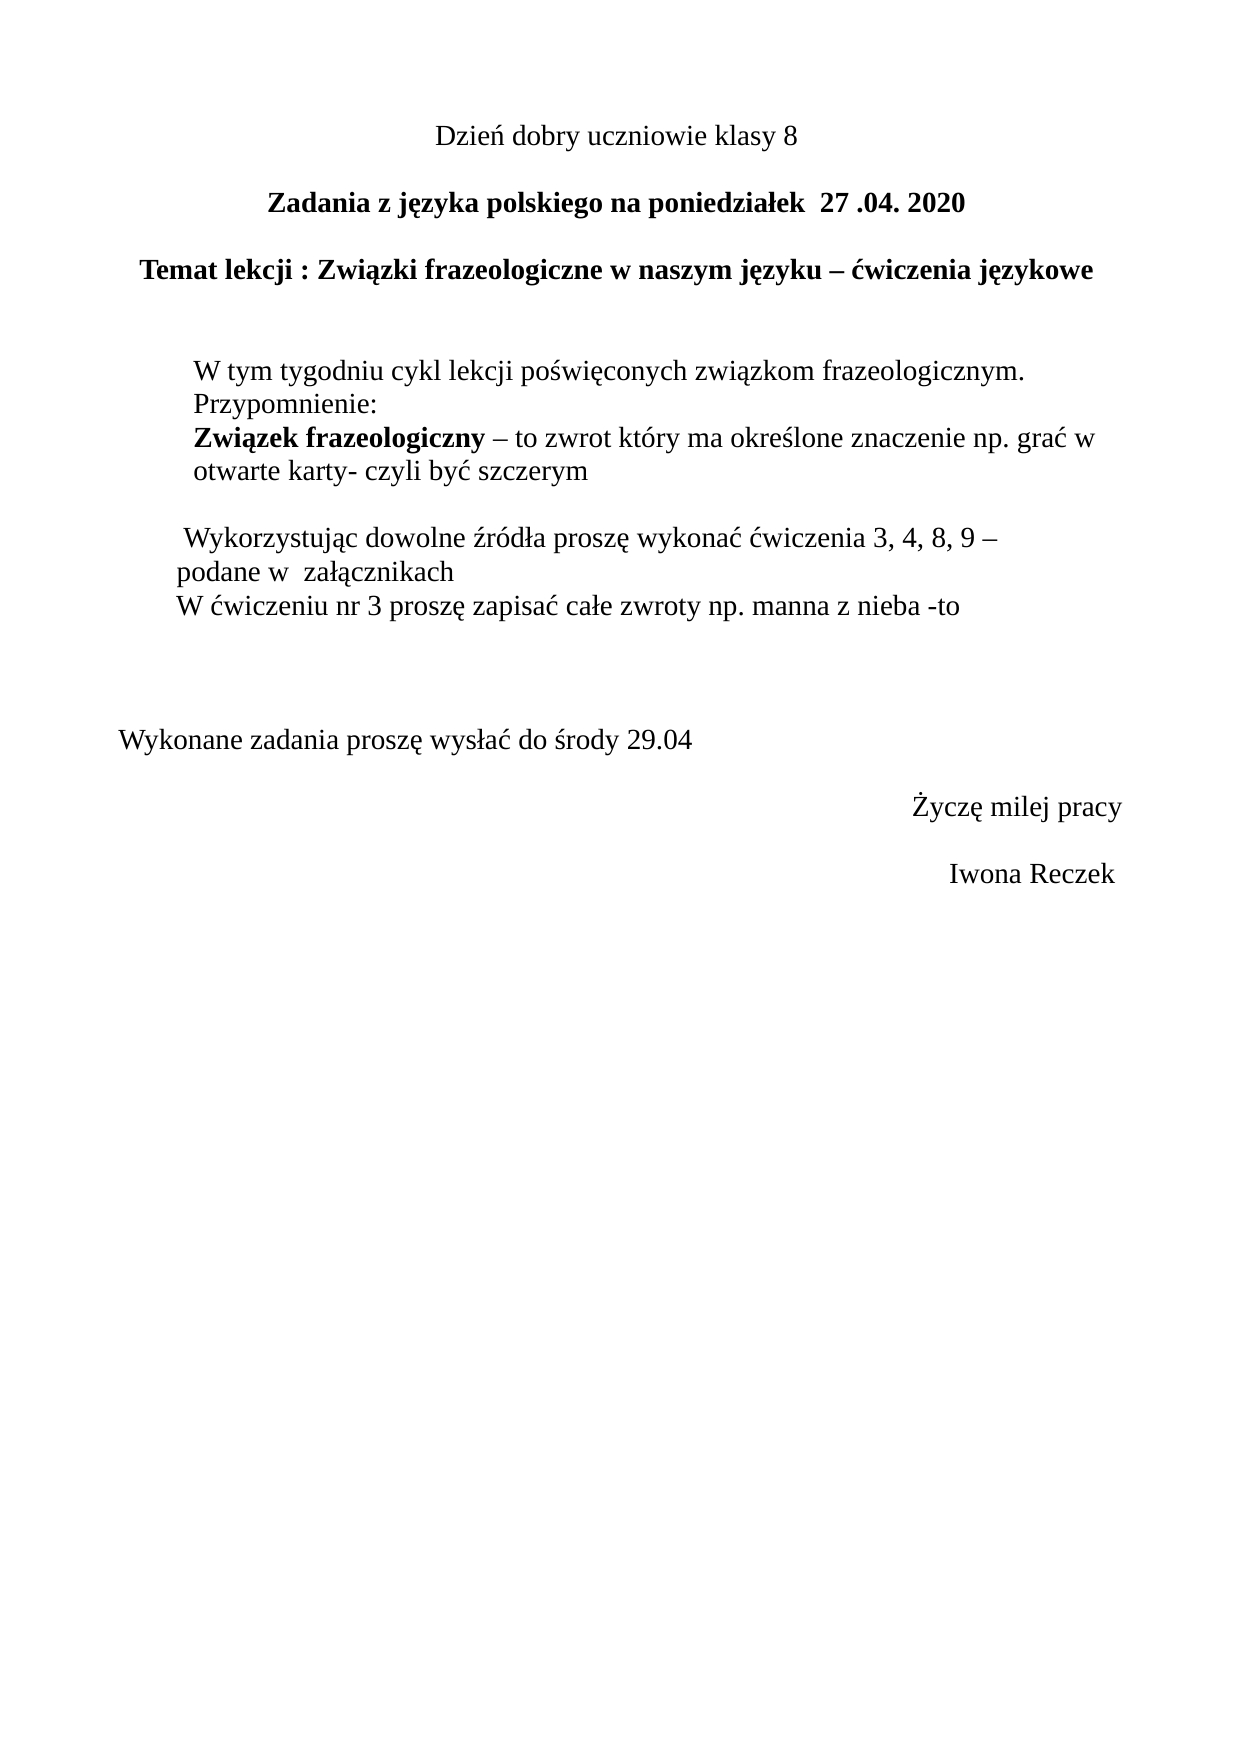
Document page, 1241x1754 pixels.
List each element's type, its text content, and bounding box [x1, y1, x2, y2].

text Wykonane zadania proszę wysłać do środy 29.04 [118, 722, 1122, 755]
text Temat lekcji : Związki frazeologiczne w naszym języku – ćwiczenia językowe [118, 252, 1122, 286]
text W ćwiczeniu nr 3 proszę zapisać całe zwroty np. manna z nieba -to [118, 588, 1122, 621]
text podane w załącznikach [118, 554, 1122, 588]
list Przypomnienie: [156, 386, 1122, 420]
text Wykorzystując dowolne źródła proszę wykonać ćwiczenia 3, 4, 8, 9 – [118, 521, 1122, 554]
text Zadania z języka polskiego na poniedziałek 27 .04. 2020 [118, 185, 1122, 219]
text Iwona Reczek [118, 856, 1122, 889]
text Dzień dobry uczniowie klasy 8 [118, 118, 1122, 152]
text Życzę milej pracy [118, 789, 1122, 822]
list Związek frazeologiczny – to zwrot który ma określone znaczenie np. grać w otwarte karty- czyli być szczerym [156, 420, 1122, 487]
list W tym tygodniu cykl lekcji poświęconych związkom frazeologicznym. [156, 353, 1122, 386]
